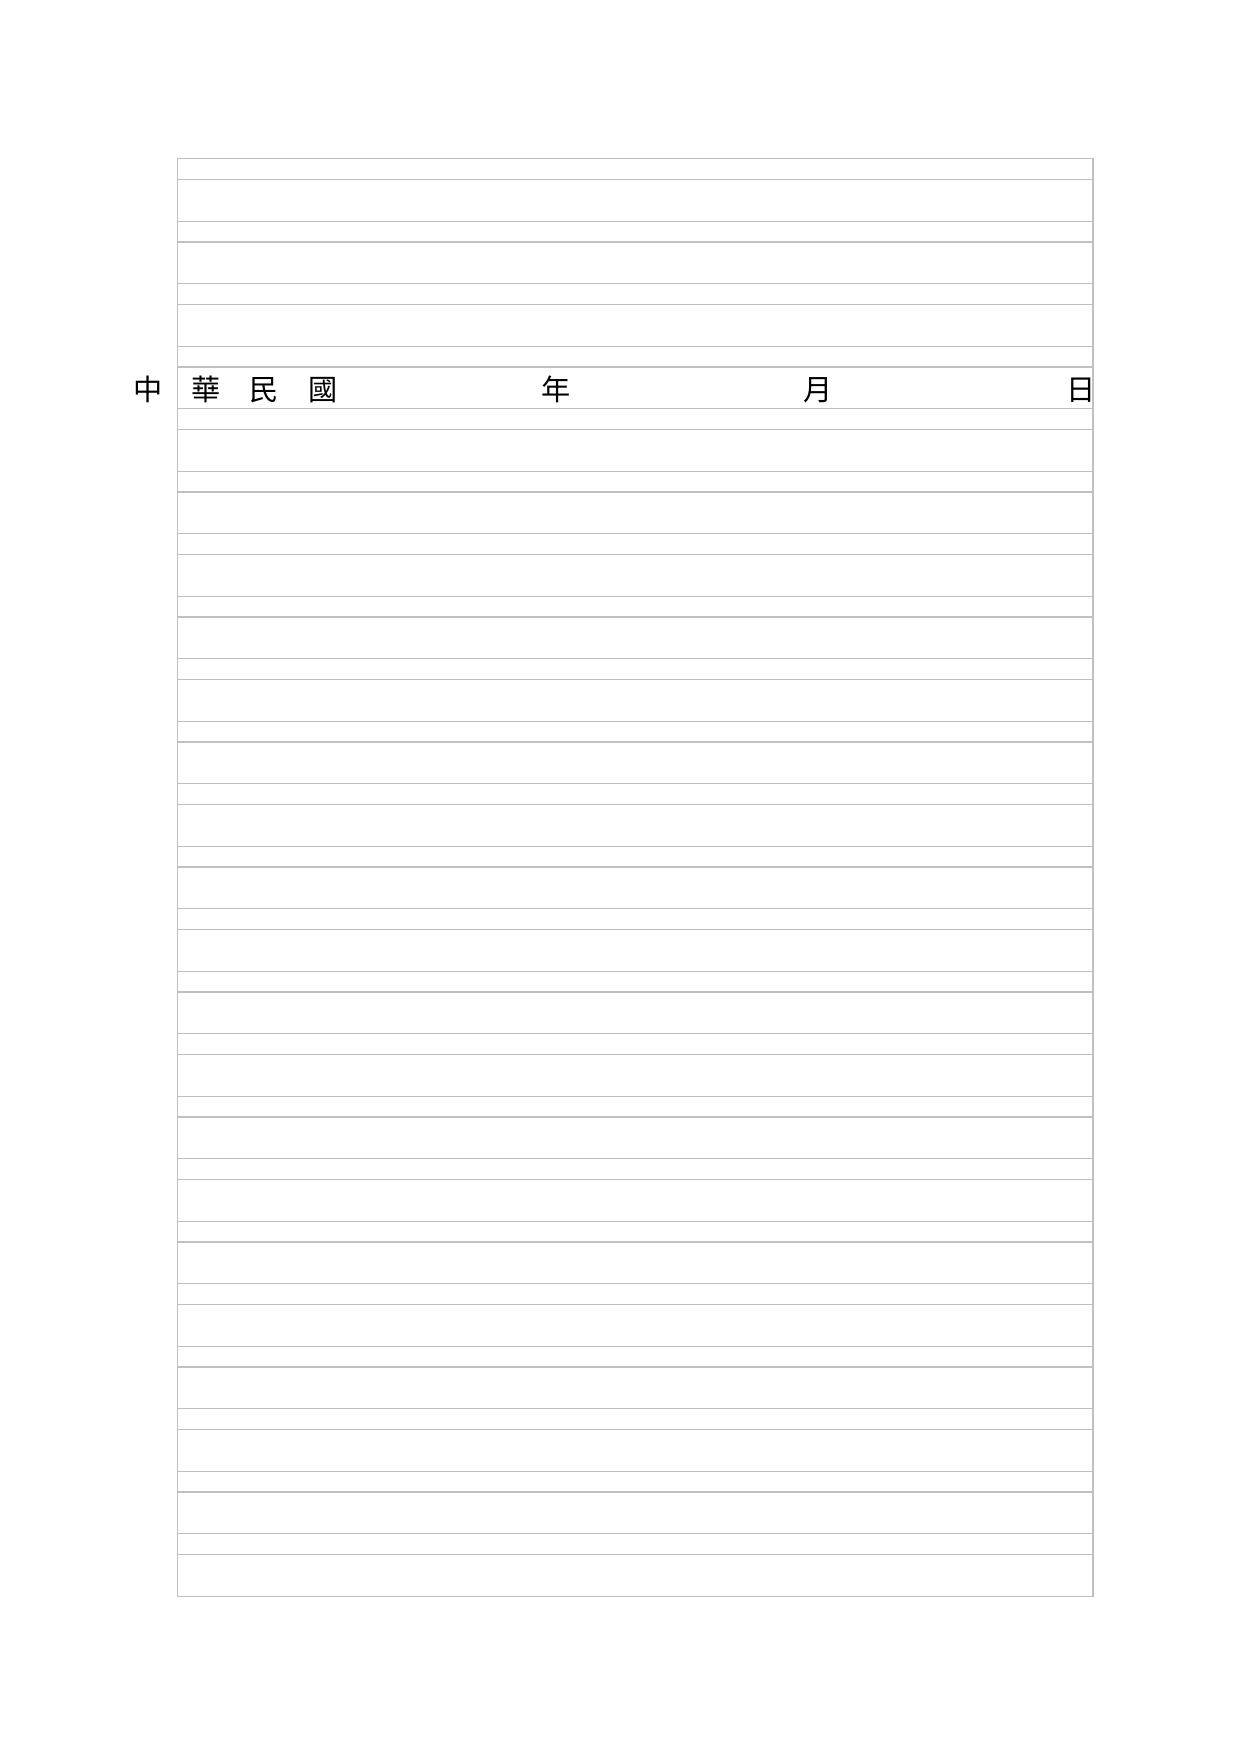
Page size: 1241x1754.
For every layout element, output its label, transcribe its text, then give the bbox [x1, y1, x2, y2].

text 中 華 民 國 年 月 日 [1094, 346, 1122, 408]
text 中 華 民 國 年 月 日 [133, 346, 177, 408]
text 中 華 民 國 年 月 日 [178, 368, 1092, 408]
text 中 華 民 國 年 月 日 [178, 347, 1092, 366]
